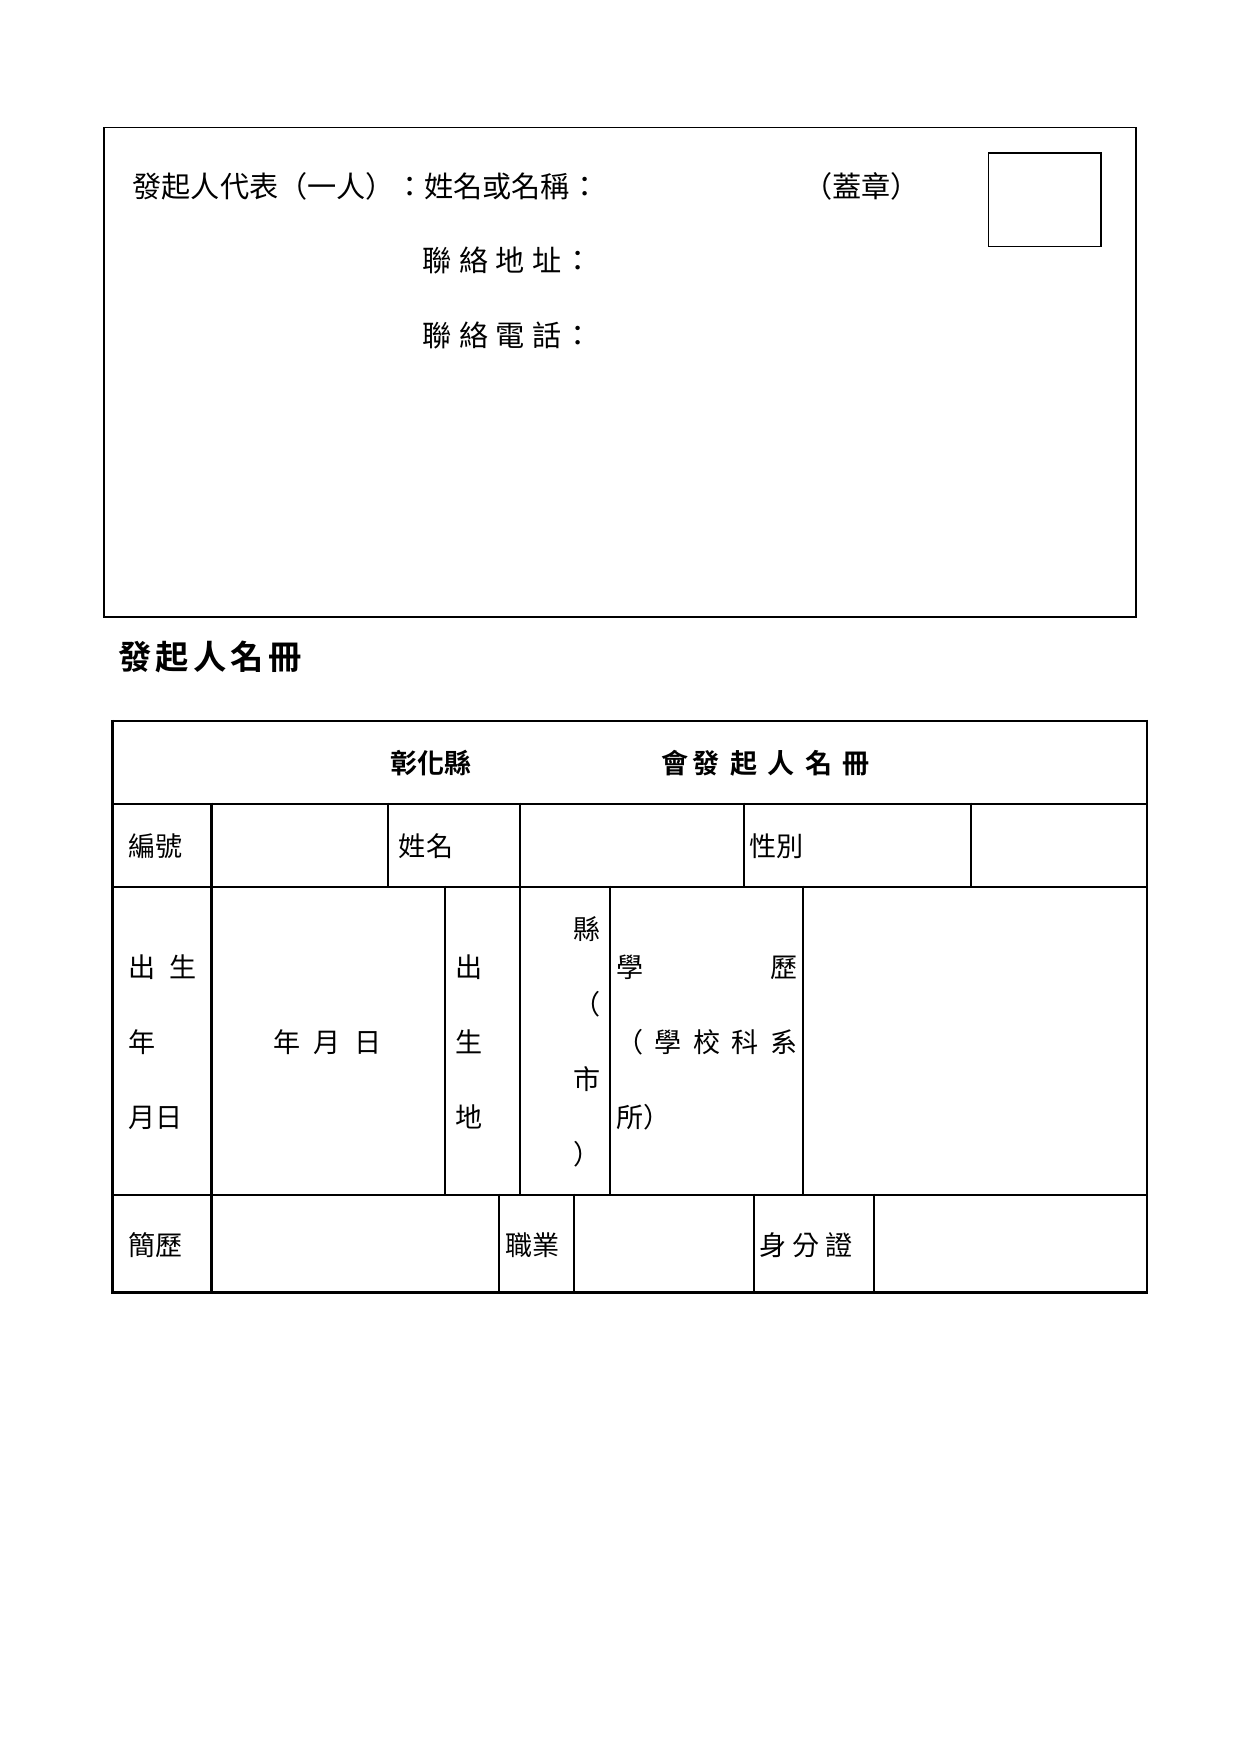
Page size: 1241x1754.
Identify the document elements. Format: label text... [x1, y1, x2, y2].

table_cell [521, 805, 743, 886]
table_cell 學 歷 （學校科系所） [611, 888, 802, 1193]
table_header 彰化縣 會發起人名冊 [114, 722, 1146, 803]
table_cell [804, 888, 1146, 1193]
text 發起人名冊 [118, 618, 1122, 693]
table_cell 身 分 證 [755, 1196, 873, 1291]
table_cell [875, 1196, 1146, 1291]
table_cell [972, 805, 1146, 886]
table_cell [575, 1196, 753, 1291]
table_cell [213, 805, 387, 886]
table_cell 年 月 日 [213, 888, 444, 1193]
table_cell 編號 [114, 805, 210, 886]
table_cell 簡歷 [114, 1196, 210, 1291]
table_cell 性別 [745, 805, 970, 886]
table_cell 出生地 [446, 888, 519, 1193]
table_cell 出生年 月日 [114, 888, 210, 1193]
table_cell 姓名 [389, 805, 519, 886]
table_cell 發起人代表（一人）：姓名或名稱： （蓋章） 聯絡地址： 聯絡電話： [105, 128, 1135, 616]
table_cell [213, 1196, 498, 1291]
table_cell 職業 [500, 1196, 573, 1291]
table_cell 縣（市） [521, 888, 609, 1193]
